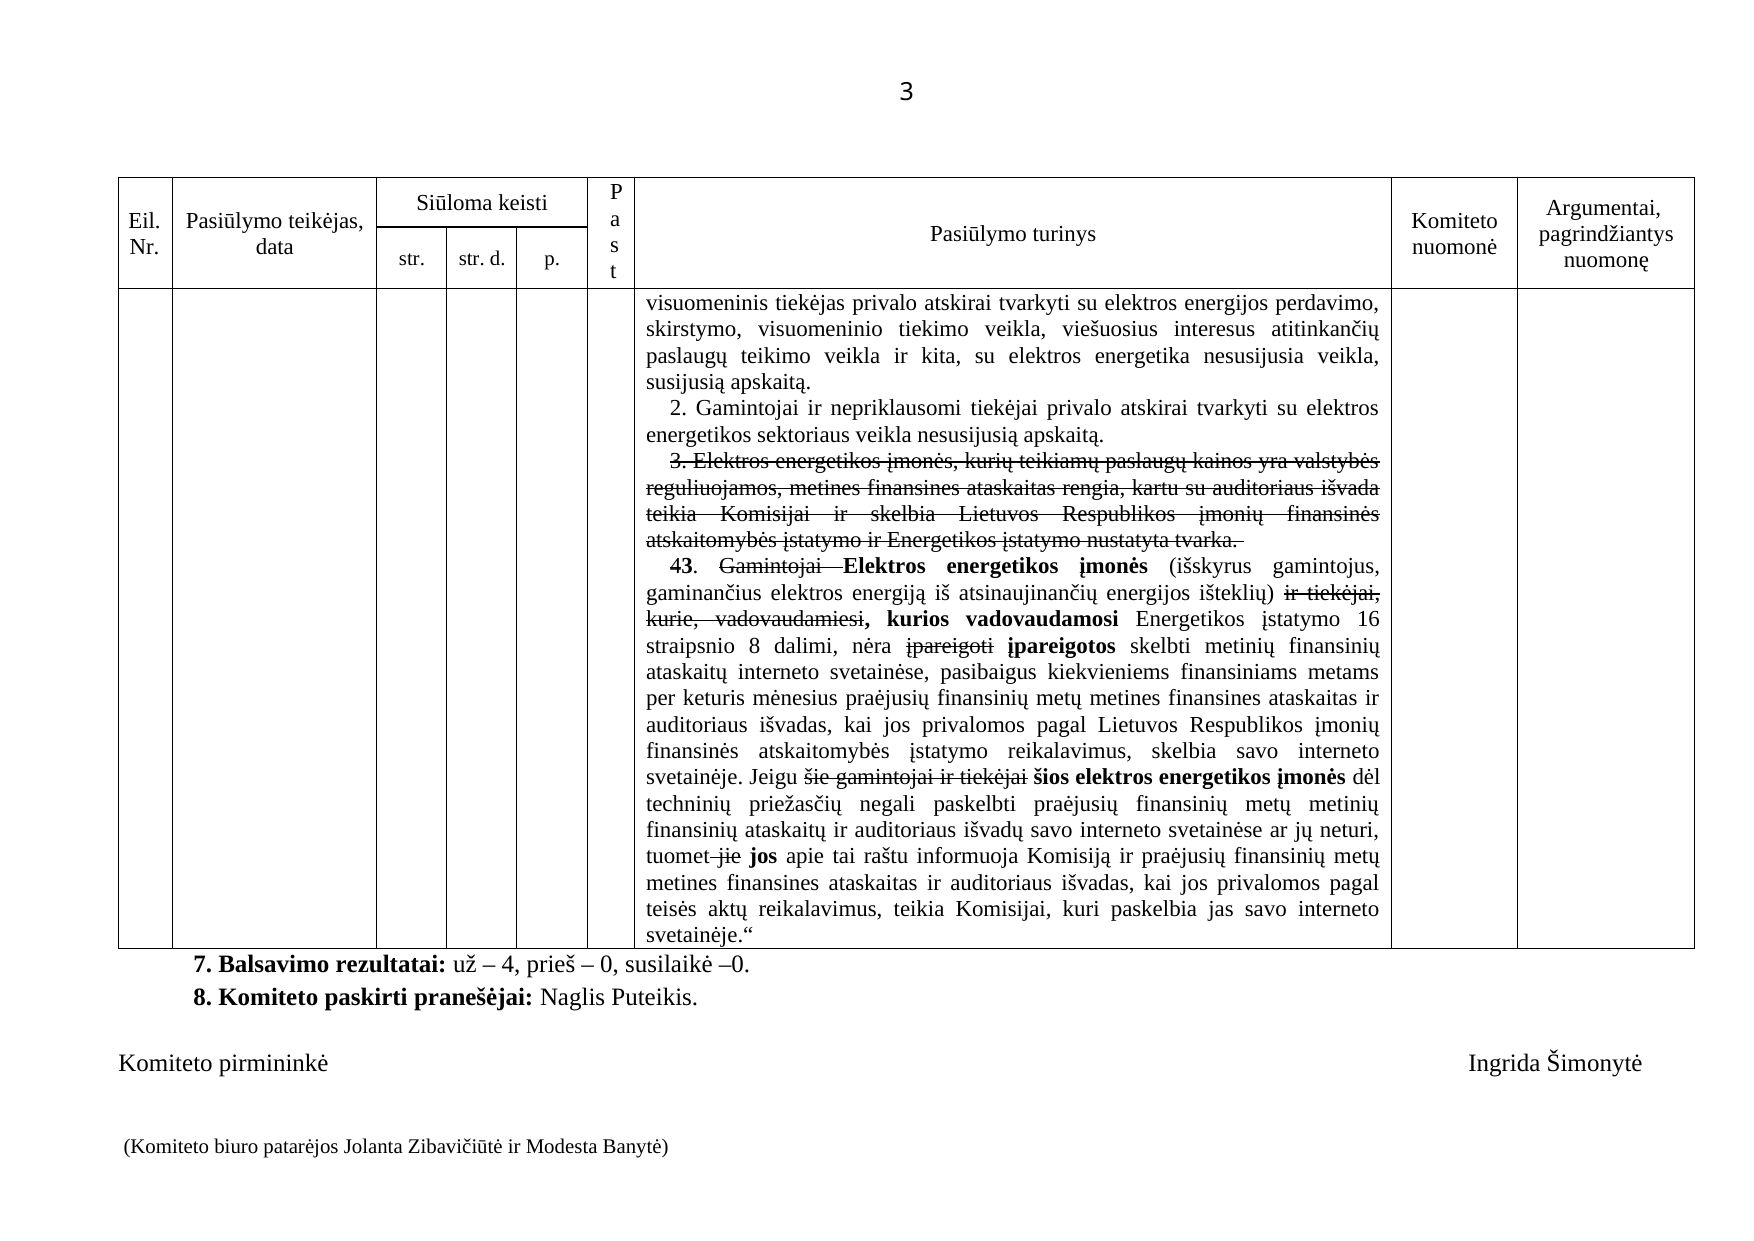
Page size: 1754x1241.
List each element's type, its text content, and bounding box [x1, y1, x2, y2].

text Komiteto pirmininkė Ingrida Šimonytė [118, 1048, 1695, 1077]
table_header Pasiūlymo turinys [635, 178, 1391, 288]
table_header Pastabos [588, 178, 634, 288]
table_header Argumentai, pagrindžiantys nuomonę [1518, 178, 1694, 288]
text 8. Komiteto paskirti pranešėjai: Naglis Puteikis. [118, 982, 1695, 1011]
table_cell [119, 289, 172, 948]
table_cell [1518, 289, 1694, 948]
table_header Komiteto nuomonė [1392, 178, 1517, 288]
table_cell [588, 289, 634, 948]
table_cell [377, 289, 446, 948]
table_header Pasiūlymo teikėjas, data [173, 178, 376, 288]
table_cell p. [517, 228, 587, 288]
table_cell [517, 289, 587, 948]
table_header Eil. Nr. [119, 178, 172, 288]
table_cell str. d. [447, 228, 516, 288]
table_cell str. [377, 228, 446, 288]
table_cell [447, 289, 516, 948]
table_header Siūloma keisti [377, 178, 587, 226]
table_cell visuomeninis tiekėjas privalo atskirai tvarkyti su elektros energijos perdavimo, skirstymo, visuomeninio tiekimo veikla, viešuosius interesus atitinkančių paslaugų teikimo veikla ir kita, su elektros energetika nesusijusia veikla, susijusią apskaitą. 2. Gamintojai ir nepriklausomi tiekėjai privalo atskirai tvarkyti su elektros energetikos sektoriaus veikla nesusijusią apskaitą. 3. Elektros energetikos įmonės, kurių teikiamų paslaugų kainos yra valstybės reguliuojamos, metines finansines ataskaitas rengia, kartu su auditoriaus išvada teikia Komisijai ir skelbia Lietuvos Respublikos įmonių finansinės atskaitomybės įstatymo ir Energetikos įstatymo nustatyta tvarka. 43. Gamintojai Elektros energetikos įmonės (išskyrus gamintojus, gaminančius elektros energiją iš atsinaujinančių energijos išteklių) ir tiekėjai, kurie, vadovaudamiesi, kurios vadovaudamosi Energetikos įstatymo 16 straipsnio 8 dalimi, nėra įpareigoti įpareigotos skelbti metinių finansinių ataskaitų interneto svetainėse, pasibaigus kiekvieniems finansiniams metams per keturis mėnesius praėjusių finansinių metų metines finansines ataskaitas ir auditoriaus išvadas, kai jos privalomos pagal Lietuvos Respublikos įmonių finansinės atskaitomybės įstatymo reikalavimus, skelbia savo interneto svetainėje. Jeigu šie gamintojai ir tiekėjai šios elektros energetikos įmonės dėl techninių priežasčių negali paskelbti praėjusių finansinių metų metinių finansinių ataskaitų ir auditoriaus išvadų savo interneto svetainėse ar jų neturi, tuomet jie jos apie tai raštu informuoja Komisiją ir praėjusių finansinių metų metines finansines ataskaitas ir auditoriaus išvadas, kai jos privalomos pagal teisės aktų reikalavimus, teikia Komisijai, kuri paskelbia jas savo interneto svetainėje.“ [635, 289, 1391, 948]
text 7. Balsavimo rezultatai: už – 4, prieš – 0, susilaikė –0. [118, 949, 1695, 978]
table_cell [173, 289, 376, 948]
table_cell [1392, 289, 1517, 948]
text (Komiteto biuro patarėjos Jolanta Zibavičiūtė ir Modesta Banytė) [118, 1134, 1695, 1158]
